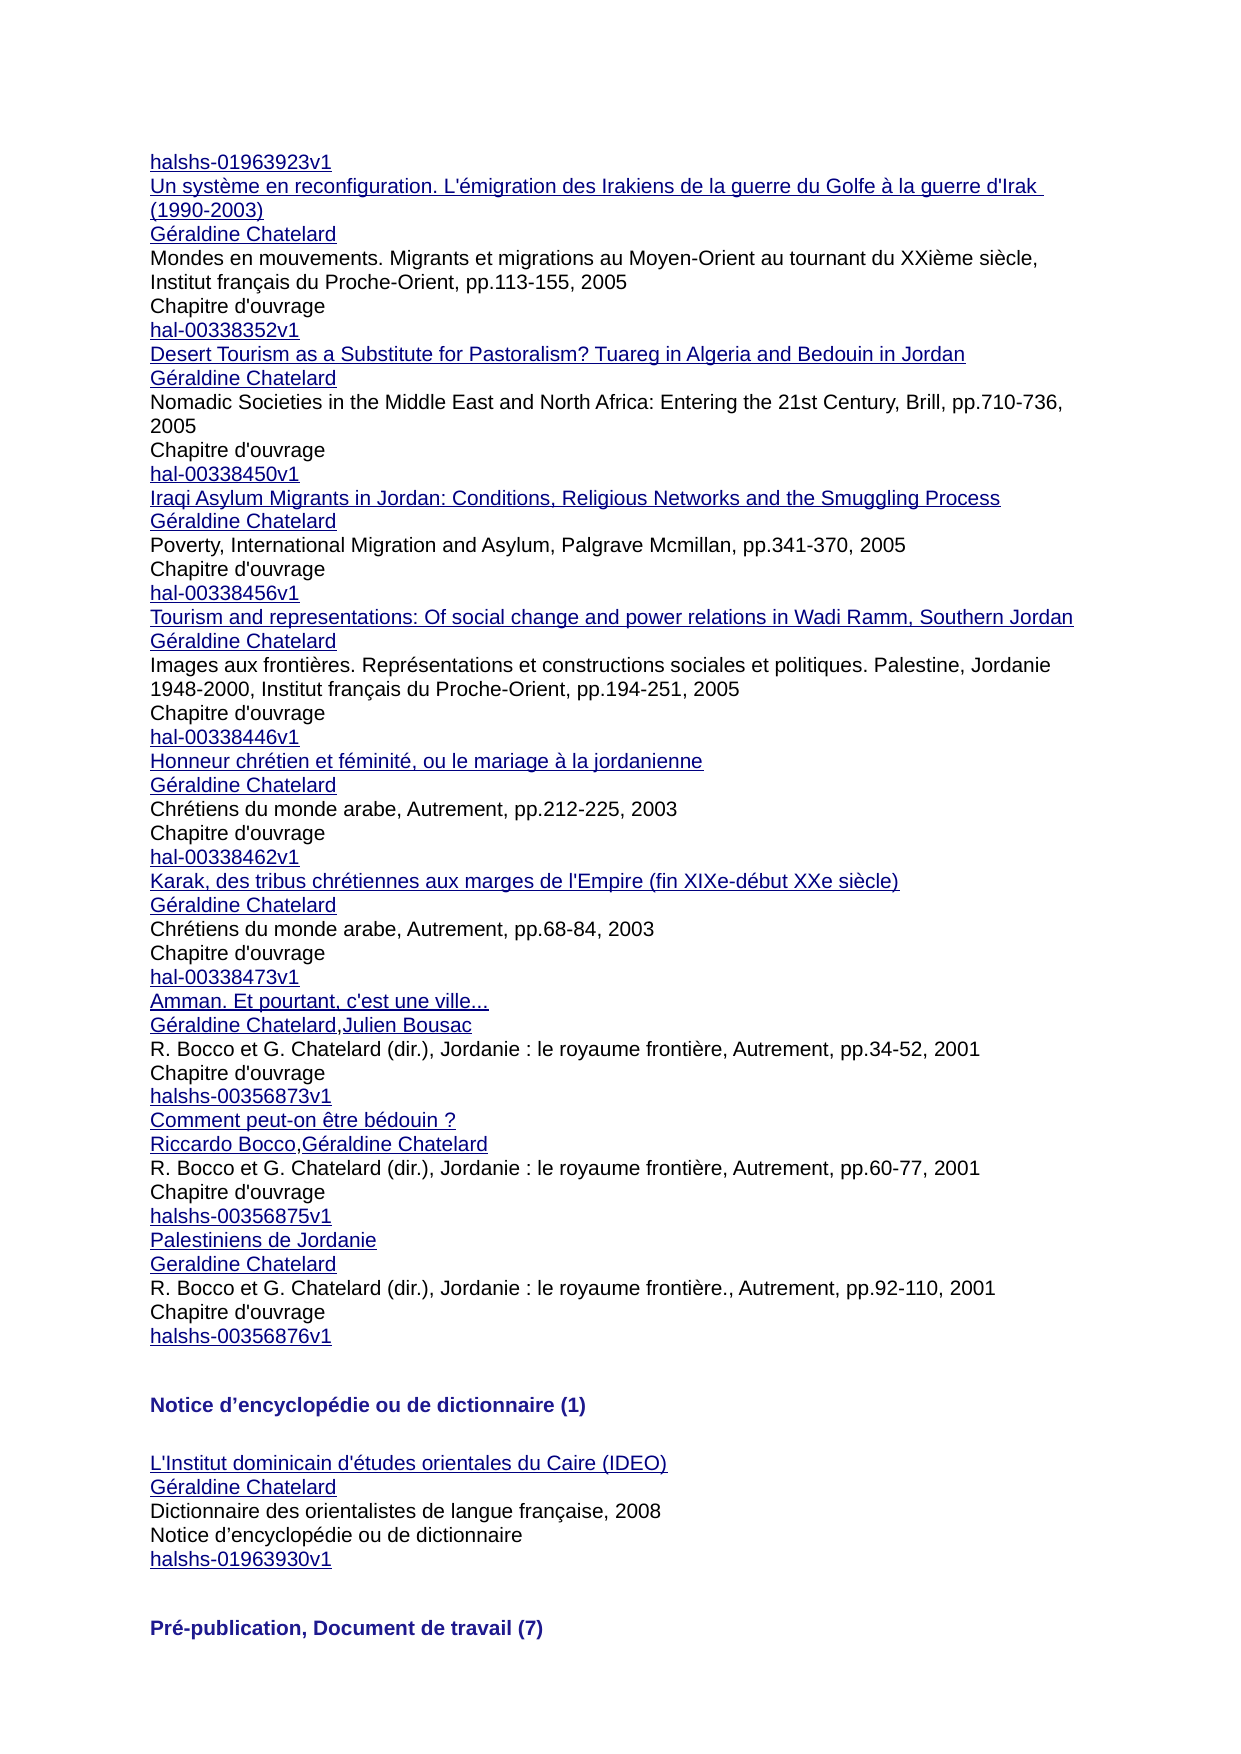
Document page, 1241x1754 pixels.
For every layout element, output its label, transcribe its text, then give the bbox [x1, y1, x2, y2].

table_cell Honneur chrétien et féminité, ou le mariage à la jordanienne Géraldine Chatelard Chrétiens du monde arabe, Autrement, pp.212-225, 2003 Chapitre d'ouvrage hal-00338462v1 [150, 749, 1090, 869]
subtitle Pré-publication, Document de travail (7) [150, 1616, 1090, 1639]
subtitle Notice d’encyclopédie ou de dictionnaire (1) [150, 1393, 1090, 1417]
table_cell Palestiniens de Jordanie Geraldine Chatelard R. Bocco et G. Chatelard (dir.), Jordanie : le royaume frontière., Autrement, pp.92-110, 2001 Chapitre d'ouvrage halshs-00356876v1 [150, 1228, 1090, 1348]
table_cell Tourism and representations: Of social change and power relations in Wadi Ramm, Southern Jordan Géraldine Chatelard Images aux frontières. Représentations et constructions sociales et politiques. Palestine, Jordanie 1948-2000, Institut français du Proche-Orient, pp.194-251, 2005 Chapitre d'ouvrage hal-00338446v1 [150, 605, 1090, 749]
table_cell Karak, des tribus chrétiennes aux marges de l'Empire (fin XIXe-début XXe siècle) Géraldine Chatelard Chrétiens du monde arabe, Autrement, pp.68-84, 2003 Chapitre d'ouvrage hal-00338473v1 [150, 869, 1090, 988]
table_cell Desert Tourism as a Substitute for Pastoralism? Tuareg in Algeria and Bedouin in Jordan Géraldine Chatelard Nomadic Societies in the Middle East and North Africa: Entering the 21st Century, Brill, pp.710-736, 2005 Chapitre d'ouvrage hal-00338450v1 [150, 342, 1090, 485]
table_cell Comment peut-on être bédouin ? Riccardo Bocco,Géraldine Chatelard R. Bocco et G. Chatelard (dir.), Jordanie : le royaume frontière, Autrement, pp.60-77, 2001 Chapitre d'ouvrage halshs-00356875v1 [150, 1108, 1090, 1228]
table_cell Amman. Et pourtant, c'est une ville... Géraldine Chatelard,Julien Bousac R. Bocco et G. Chatelard (dir.), Jordanie : le royaume frontière, Autrement, pp.34-52, 2001 Chapitre d'ouvrage halshs-00356873v1 [150, 989, 1090, 1108]
table_cell halshs-01963923v1 [150, 150, 1090, 174]
table_cell Iraqi Asylum Migrants in Jordan: Conditions, Religious Networks and the Smuggling Process Géraldine Chatelard Poverty, International Migration and Asylum, Palgrave Mcmillan, pp.341-370, 2005 Chapitre d'ouvrage hal-00338456v1 [150, 485, 1090, 605]
table_header L'Institut dominicain d'études orientales du Caire (IDEO) Géraldine Chatelard Dictionnaire des orientalistes de langue française, 2008 Notice d’encyclopédie ou de dictionnaire halshs-01963930v1 [150, 1451, 1090, 1571]
table_cell Un système en reconfiguration. L'émigration des Irakiens de la guerre du Golfe à la guerre d'Irak (1990-2003) Géraldine Chatelard Mondes en mouvements. Migrants et migrations au Moyen-Orient au tournant du XXième siècle, Institut français du Proche-Orient, pp.113-155, 2005 Chapitre d'ouvrage hal-00338352v1 [150, 174, 1090, 342]
